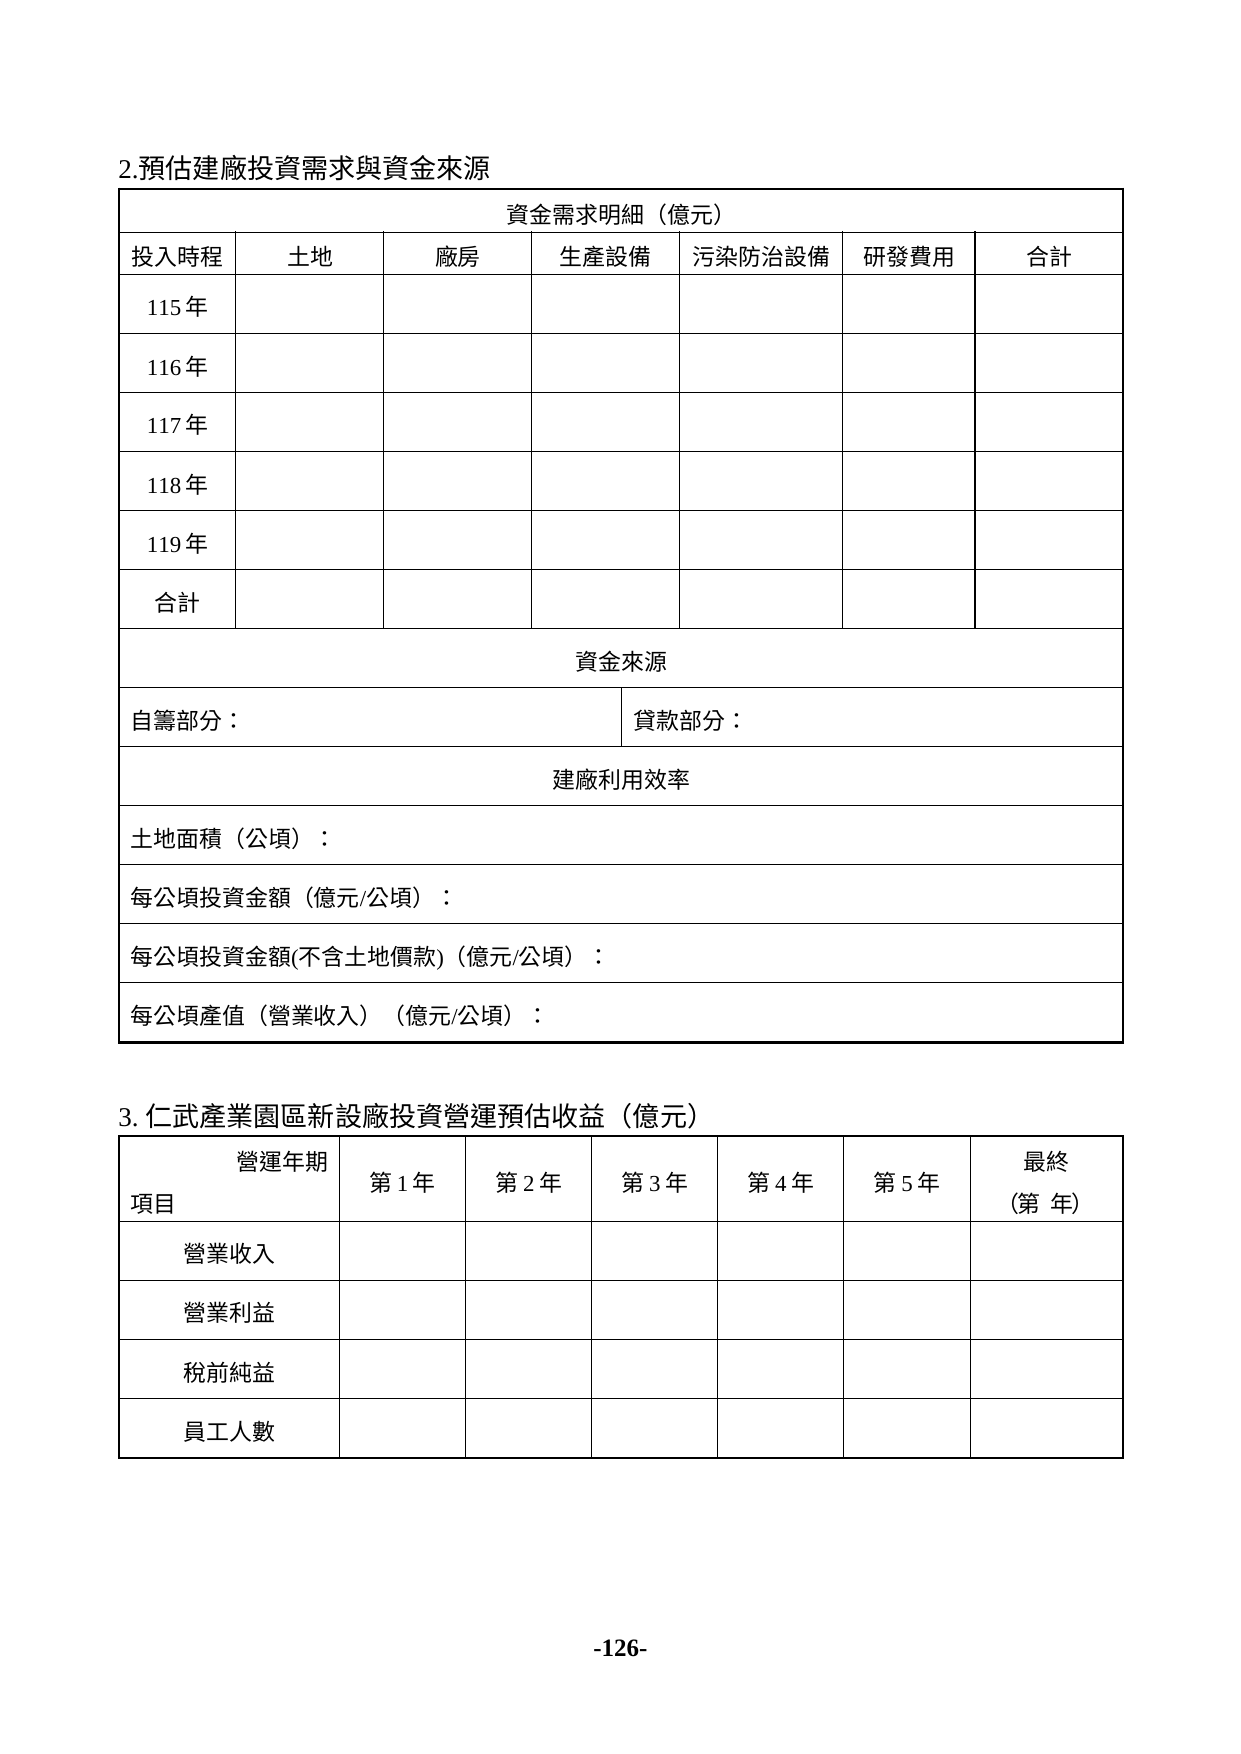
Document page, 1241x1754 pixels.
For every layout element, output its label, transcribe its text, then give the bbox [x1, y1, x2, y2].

table_cell [843, 511, 974, 569]
table_cell [532, 511, 679, 569]
table_cell [340, 1222, 465, 1279]
table_cell [532, 334, 679, 392]
table_cell 稅前純益 [120, 1340, 339, 1398]
table_cell [236, 570, 383, 628]
table_cell [384, 334, 531, 392]
table_cell 119年 [120, 511, 235, 569]
table_cell [844, 1281, 970, 1339]
table_cell 118年 [120, 452, 235, 510]
table_cell [466, 1281, 591, 1339]
table_cell [718, 1399, 843, 1457]
table_cell [680, 393, 842, 451]
table_header 第3年 [592, 1137, 717, 1221]
text 2.預估建廠投資需求與資金來源 [118, 142, 1122, 188]
table_cell 土地面積（公頃）： [120, 806, 1122, 864]
table_cell [236, 511, 383, 569]
table_cell [592, 1340, 717, 1398]
table_cell [532, 452, 679, 510]
table_header 第2年 [466, 1137, 591, 1221]
table_cell [236, 393, 383, 451]
table_cell [976, 511, 1122, 569]
table_cell [843, 275, 974, 333]
table_cell 自籌部分： [120, 688, 621, 746]
table_cell [843, 393, 974, 451]
table_cell [843, 452, 974, 510]
table_cell [680, 275, 842, 333]
table_cell [680, 511, 842, 569]
table_cell 營業利益 [120, 1281, 339, 1339]
table_cell [976, 570, 1122, 628]
table_cell 117年 [120, 393, 235, 451]
table_cell [976, 334, 1122, 392]
table_cell 污染防治設備 [680, 233, 842, 273]
table_header 資金需求明細（億元） [120, 190, 1122, 231]
table_cell [340, 1281, 465, 1339]
table_cell [236, 334, 383, 392]
table_cell [843, 334, 974, 392]
table_cell [843, 570, 974, 628]
table_cell [680, 334, 842, 392]
table_cell [236, 452, 383, 510]
table_cell [592, 1399, 717, 1457]
table_header 第5年 [844, 1137, 970, 1221]
table_header 營運年期 項目 [120, 1137, 339, 1221]
table_cell [971, 1340, 1122, 1398]
table_cell [532, 393, 679, 451]
table_cell 投入時程 [120, 233, 235, 273]
table_cell 貸款部分： [622, 688, 1122, 746]
table_cell [971, 1281, 1122, 1339]
table_cell 資金來源 [120, 629, 1122, 687]
table_cell [680, 452, 842, 510]
table_cell [532, 570, 679, 628]
table_cell [466, 1399, 591, 1457]
table_cell [976, 393, 1122, 451]
table_cell [844, 1340, 970, 1398]
table_cell 合計 [120, 570, 235, 628]
table_cell 研發費用 [843, 233, 974, 273]
table_cell [532, 275, 679, 333]
table_cell 116年 [120, 334, 235, 392]
table_header 第1年 [340, 1137, 465, 1221]
table_cell 合計 [976, 233, 1122, 273]
table_header 第4年 [718, 1137, 843, 1221]
table_cell [384, 452, 531, 510]
table_cell 生產設備 [532, 233, 679, 273]
table_header 最終 （第 年） [971, 1137, 1122, 1221]
table_cell [340, 1340, 465, 1398]
text 3. 仁武產業園區新設廠投資營運預估收益（億元） [118, 1089, 1122, 1135]
table_cell [971, 1222, 1122, 1279]
table_cell [680, 570, 842, 628]
table_cell 每公頃投資金額（億元/公頃）： [120, 865, 1122, 923]
table_cell [844, 1399, 970, 1457]
table_cell [340, 1399, 465, 1457]
table_cell [384, 511, 531, 569]
table_cell [384, 570, 531, 628]
table_cell [976, 452, 1122, 510]
table_cell 建廠利用效率 [120, 747, 1122, 805]
table_cell [718, 1222, 843, 1279]
table_cell [844, 1222, 970, 1279]
table_cell [592, 1222, 717, 1279]
table_cell [976, 275, 1122, 333]
table_cell 營業收入 [120, 1222, 339, 1279]
table_cell [384, 275, 531, 333]
table_cell 每公頃產值（營業收入）（億元/公頃）： [120, 983, 1122, 1041]
table_cell 員工人數 [120, 1399, 339, 1457]
table_cell 每公頃投資金額(不含土地價款)（億元/公頃）： [120, 924, 1122, 982]
table_cell [384, 393, 531, 451]
table_cell [718, 1281, 843, 1339]
table_cell [466, 1340, 591, 1398]
table_cell [718, 1340, 843, 1398]
table_cell 115年 [120, 275, 235, 333]
table_cell [236, 275, 383, 333]
table_cell 廠房 [384, 233, 531, 273]
table_cell [466, 1222, 591, 1279]
table_cell 土地 [236, 233, 383, 273]
table_cell [592, 1281, 717, 1339]
table_cell [971, 1399, 1122, 1457]
